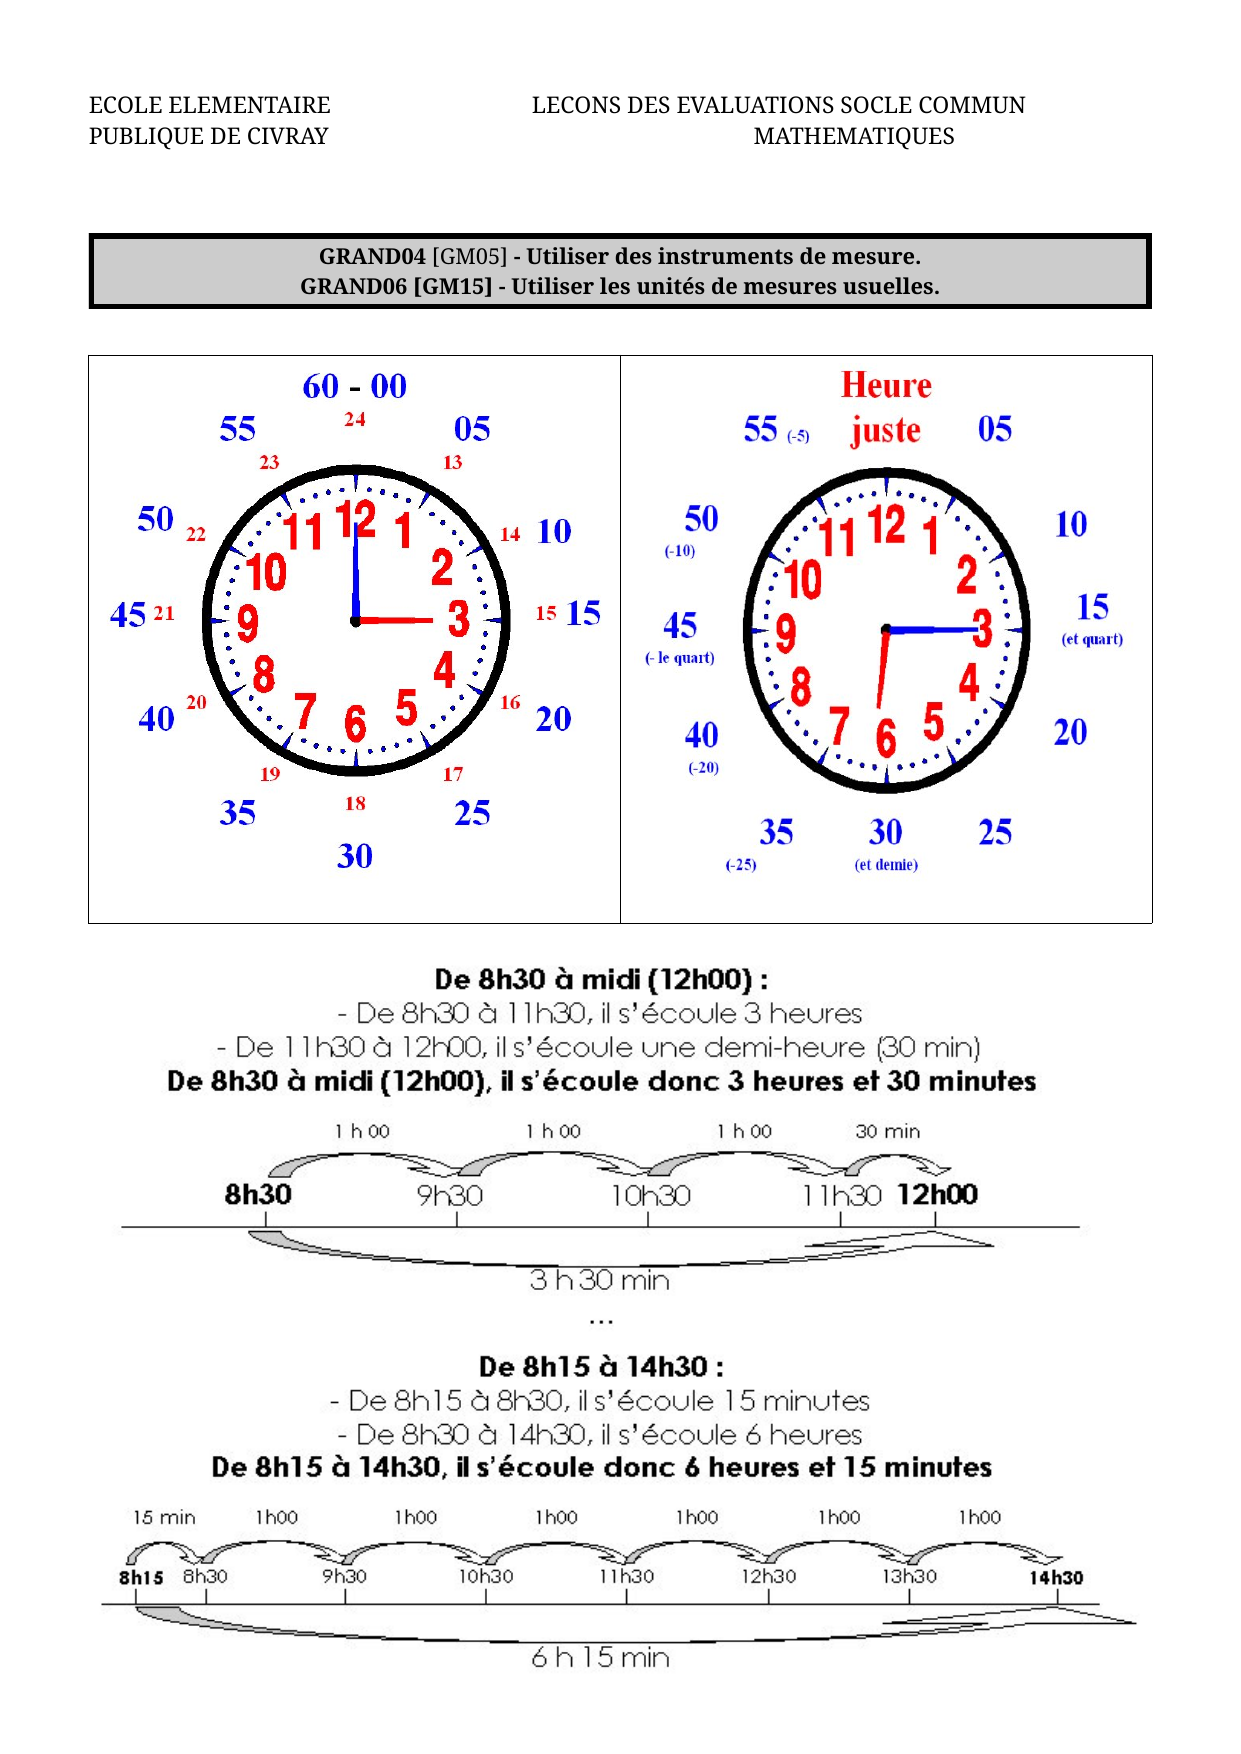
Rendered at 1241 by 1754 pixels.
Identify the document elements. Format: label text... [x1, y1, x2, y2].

table_header [621, 356, 1152, 923]
picture [634, 363, 1138, 888]
text GRAND04 [GM05] - Utiliser des instruments de mesure. [94, 239, 1146, 263]
text GRAND06 [GM15] - Utiliser les unités de mesures usuelles. [94, 263, 1146, 304]
picture [94, 360, 615, 881]
picture [88, 954, 1152, 1676]
table_header [89, 356, 620, 923]
